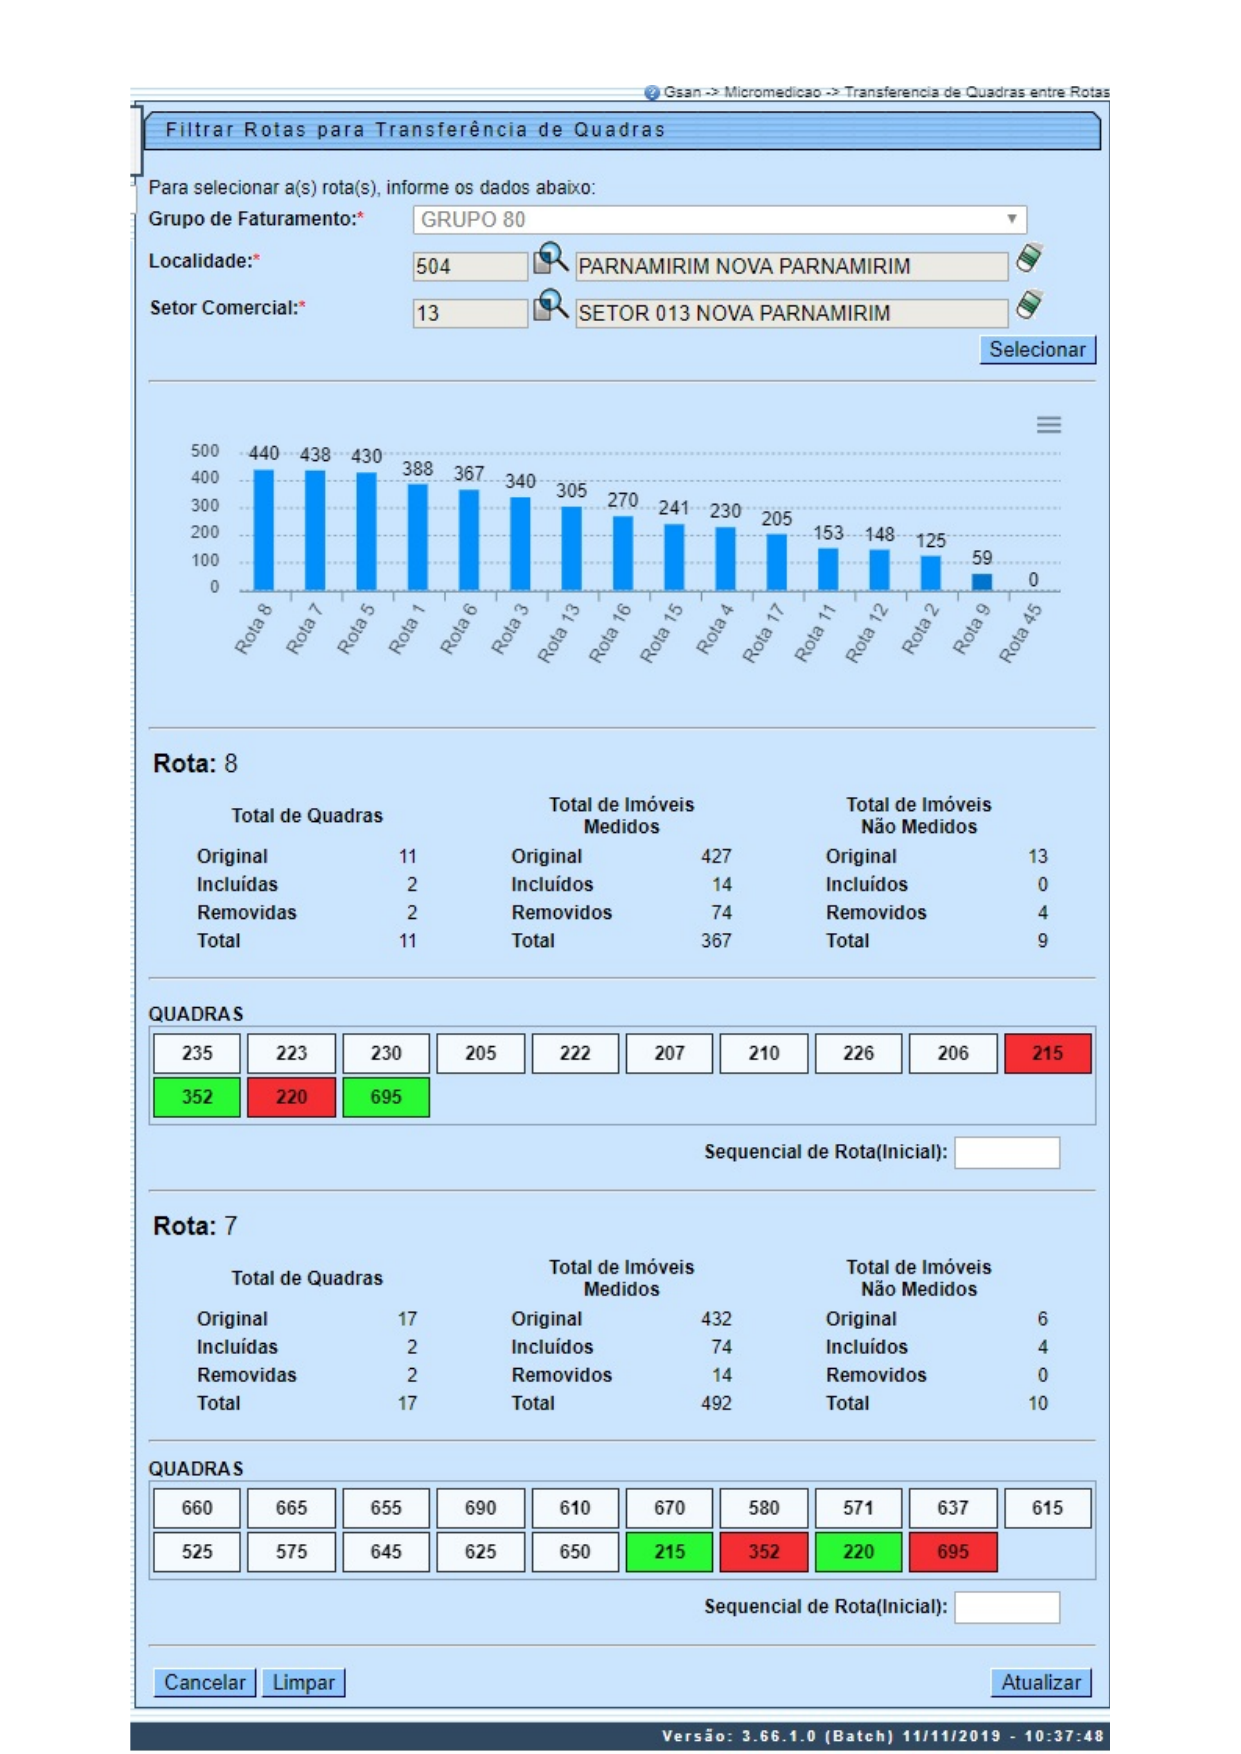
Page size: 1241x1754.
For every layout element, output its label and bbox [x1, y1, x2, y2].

picture [130, 85, 1110, 1754]
